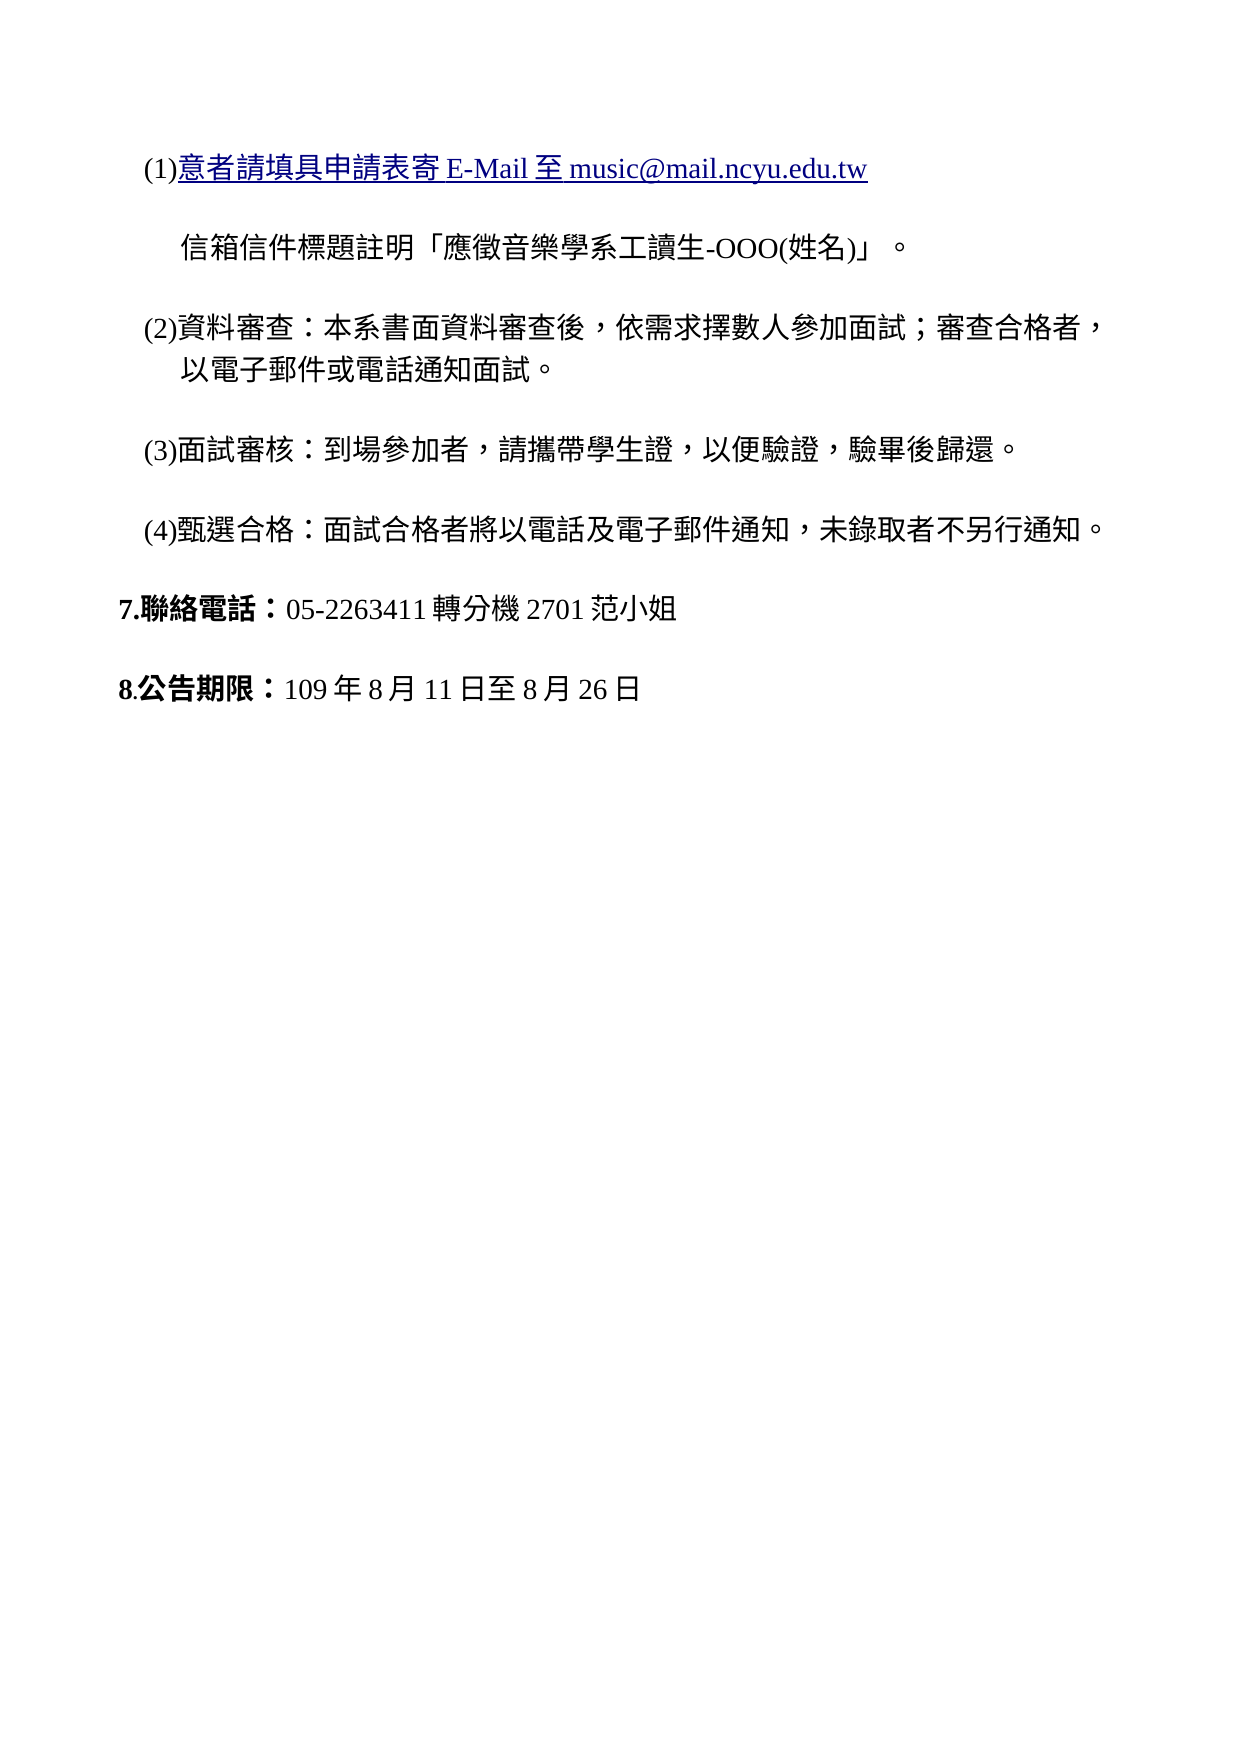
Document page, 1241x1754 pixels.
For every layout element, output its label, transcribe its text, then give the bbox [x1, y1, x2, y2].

text 信箱信件標題註明「應徵音樂學系工讀生-OOO(姓名)」。 [181, 224, 1122, 267]
text (2)資料審查：本系書面資料審查後，依需求擇數人參加面試；審查合格者，以電子郵件或電話通知面試。 [143, 304, 1122, 389]
text (1)意者請填具申請表寄E-Mail至music@mail.ncyu.edu.tw [143, 145, 1122, 187]
text 8.公告期限：109年8月11日至8月26日 [118, 666, 1122, 708]
text (3)面試審核：到場參加者，請攜帶學生證，以便驗證，驗畢後歸還。 [143, 426, 1122, 469]
text 7.聯絡電話：05-2263411轉分機2701范小姐 [118, 586, 1122, 628]
text (4)甄選合格：面試合格者將以電話及電子郵件通知，未錄取者不另行通知。 [143, 506, 1122, 548]
